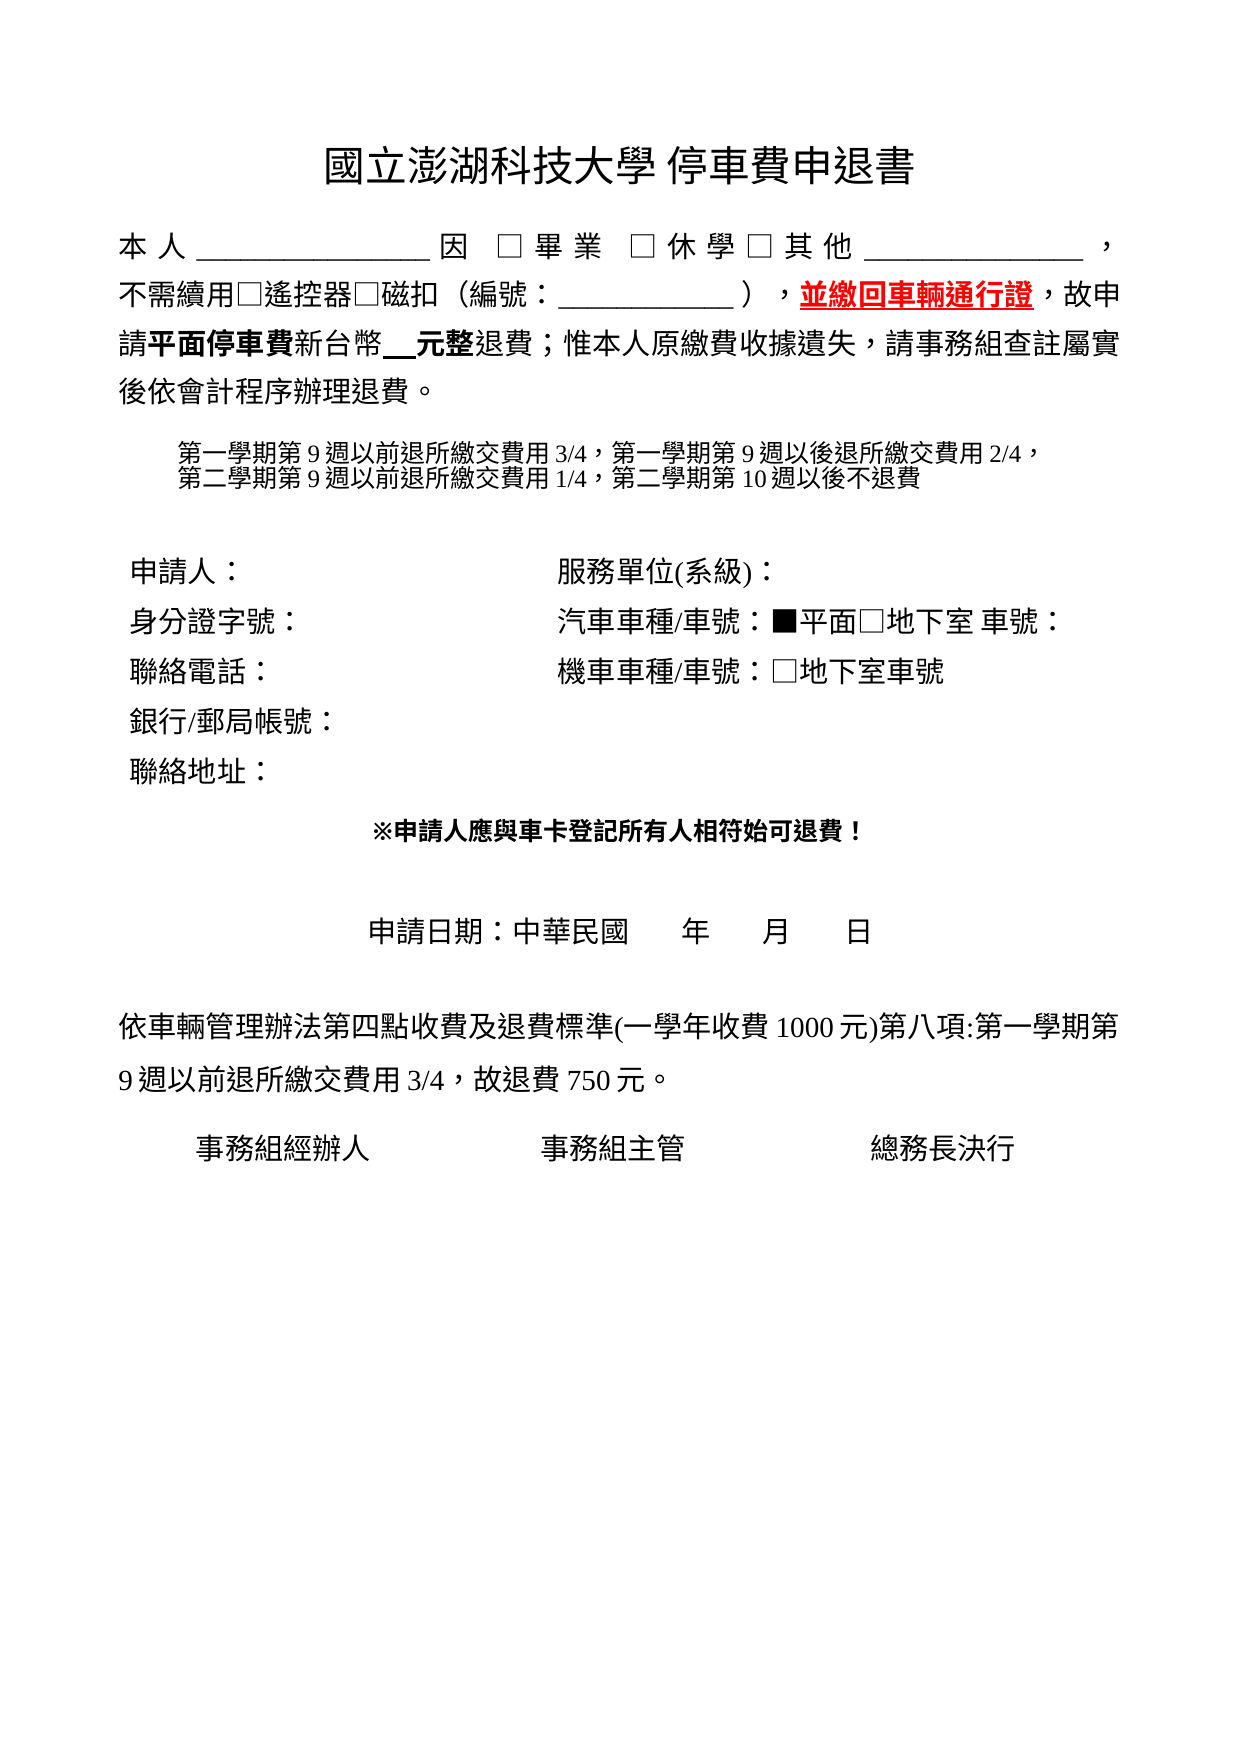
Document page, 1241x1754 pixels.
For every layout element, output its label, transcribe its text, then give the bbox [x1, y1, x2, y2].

text 本人________________因 □畢業 □休學□其他_______________， 不需續用□遙控器□磁扣（編號：____________ ），並繳回車輛通行證，故申請平面停車費新台幣 元整退費；惟本人原繳費收據遺失，請事務組查註屬實後依會計程序辦理退費。 [118, 223, 1122, 411]
table_cell 聯絡電話： [118, 643, 546, 693]
table_header 事務組經辦人 [118, 1109, 448, 1184]
table_cell [118, 1184, 448, 1257]
table_cell 身分證字號： [118, 593, 546, 643]
table_cell [778, 1184, 1107, 1257]
table_header 總務長決行 [778, 1109, 1107, 1184]
table_cell 汽車車種/車號：■平面□地下室 車號： [546, 593, 1122, 643]
table_cell 機車車種/車號：□地下室車號 [546, 643, 1122, 693]
table_cell [448, 1184, 778, 1257]
table_header 事務組主管 [448, 1109, 778, 1184]
table_header 申請人： [118, 543, 546, 593]
text 依車輛管理辦法第四點收費及退費標準(一學年收費1000元)第八項:第一學期第9週以前退所繳交費用3/4，故退費750元。 [118, 1004, 1122, 1099]
table_cell 銀行/郵局帳號： [118, 693, 1122, 743]
text 國立澎湖科技大學 停車費申退書 [118, 133, 1122, 193]
table_header 服務單位(系級)： [546, 543, 1122, 593]
table_cell 聯絡地址： [118, 743, 1122, 793]
text ※申請人應與車卡登記所有人相符始可退費！ [118, 811, 1122, 848]
text 第一學期第9週以前退所繳交費用3/4，第一學期第9週以後退所繳交費用2/4，第二學期第9週以前退所繳交費用1/4，第二學期第10週以後不退費 [177, 442, 1063, 492]
text 申請日期：中華民國 年 月 日 [118, 909, 1122, 951]
